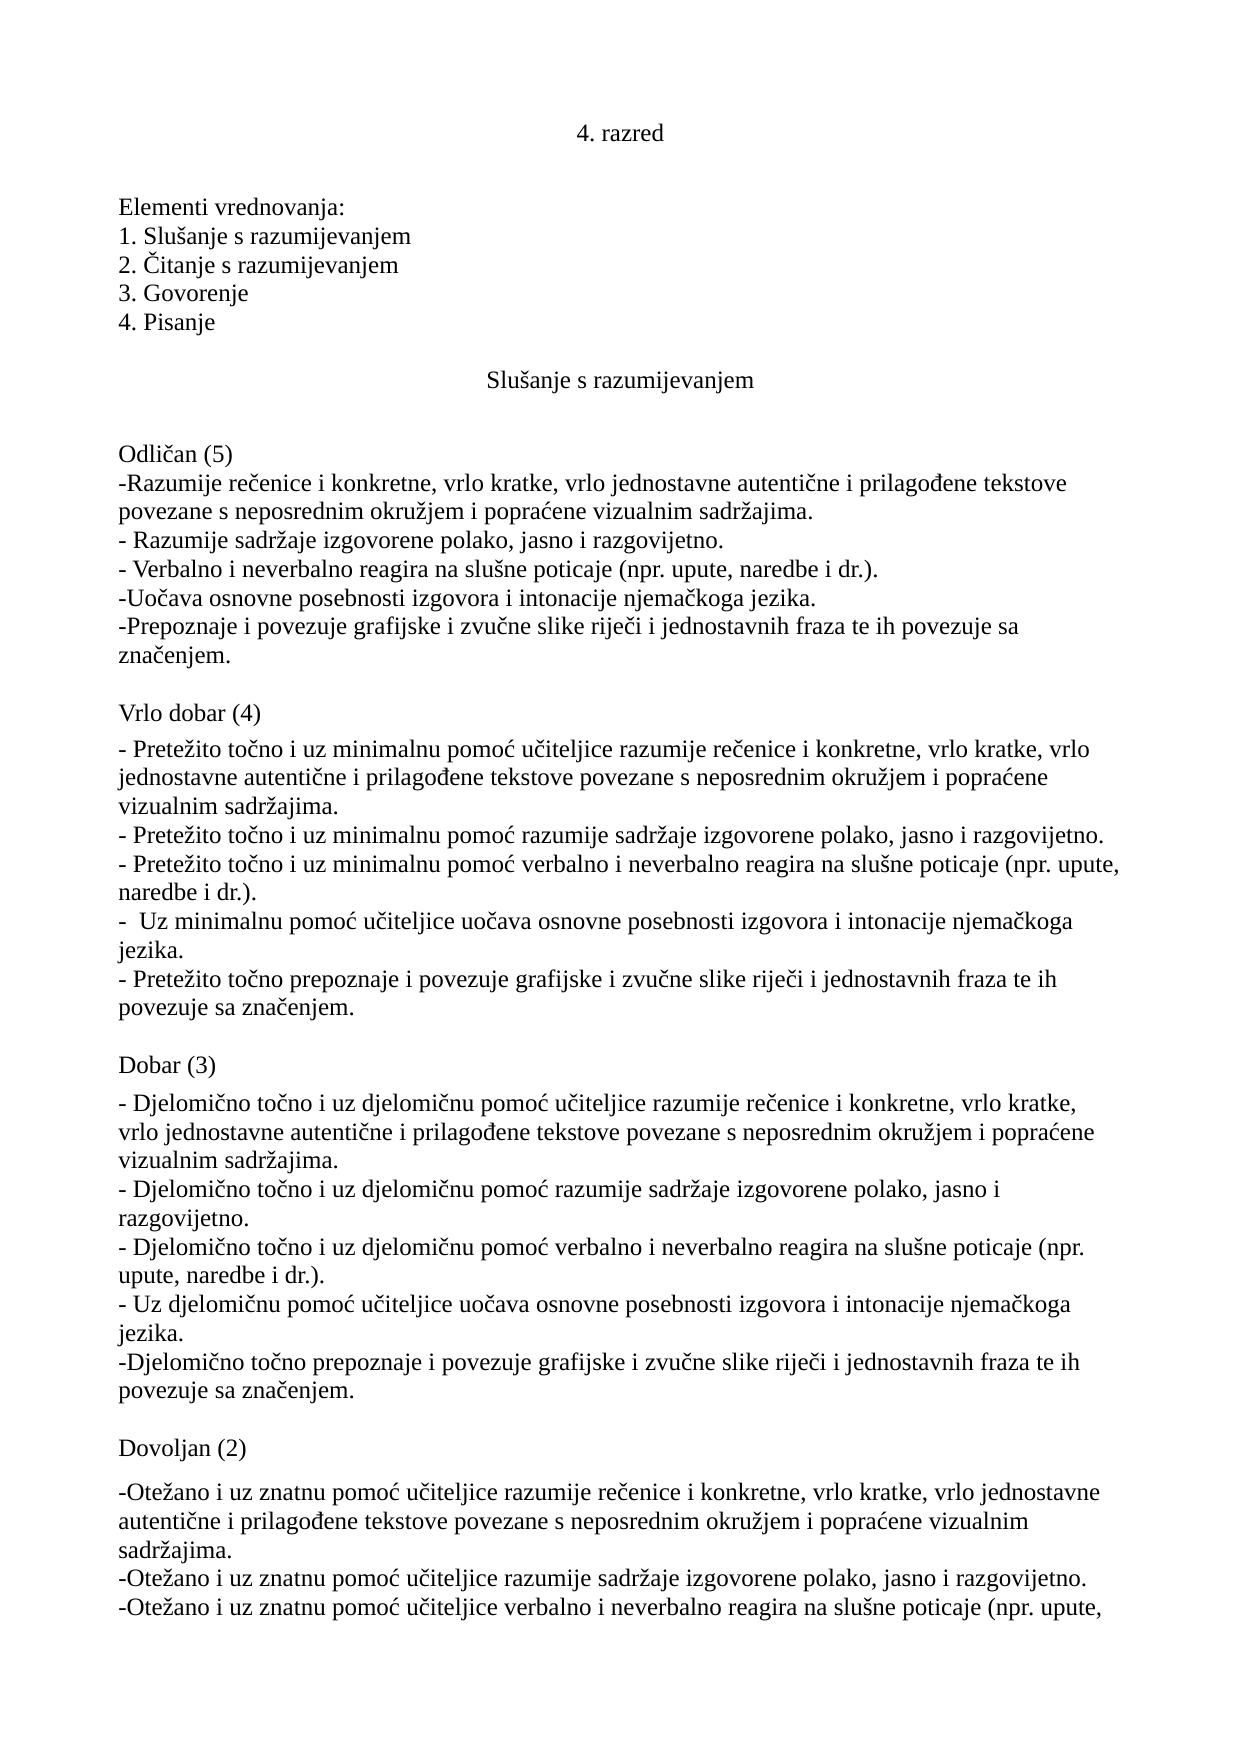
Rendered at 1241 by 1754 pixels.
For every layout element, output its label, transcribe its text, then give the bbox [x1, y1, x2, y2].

table_cell - Pretežito točno i uz minimalnu pomoć učiteljice razumije rečenice i konkretne, vrlo kratke, vrlo jednostavne autentične i prilagođene tekstove povezane s neposrednim okružjem i popraćene vizualnim sadržajima. - Pretežito točno i uz minimalnu pomoć razumije sadržaje izgovorene polako, jasno i razgovijetno. - Pretežito točno i uz minimalnu pomoć verbalno i neverbalno reagira na slušne poticaje (npr. upute, naredbe i dr.). - Uz minimalnu pomoć učiteljice uočava osnovne posebnosti izgovora i intonacije njemačkoga jezika. - Pretežito točno prepoznaje i povezuje grafijske i zvučne slike riječi i jednostavnih fraza te ih povezuje sa značenjem. [118, 734, 1122, 1050]
table_header Odličan (5) [118, 439, 1122, 468]
text 1. Slušanje s razumijevanjem [118, 221, 1122, 250]
table_cell -Otežano i uz znatnu pomoć učiteljice razumije rečenice i konkretne, vrlo kratke, vrlo jednostavne autentične i prilagođene tekstove povezane s neposrednim okružjem i popraćene vizualnim sadržajima. -Otežano i uz znatnu pomoć učiteljice razumije sadržaje izgovorene polako, jasno i razgovijetno. -Otežano i uz znatnu pomoć učiteljice verbalno i neverbalno reagira na slušne poticaje (npr. upute, [118, 1477, 1122, 1621]
text 2. Čitanje s razumijevanjem [118, 250, 1122, 278]
table_cell Vrlo dobar (4) [118, 698, 1122, 734]
text 4. razred [118, 118, 1122, 147]
table_cell - Djelomično točno i uz djelomičnu pomoć učiteljice razumije rečenice i konkretne, vrlo kratke, vrlo jednostavne autentične i prilagođene tekstove povezane s neposrednim okružjem i popraćene vizualnim sadržajima. - Djelomično točno i uz djelomičnu pomoć razumije sadržaje izgovorene polako, jasno i razgovijetno. - Djelomično točno i uz djelomičnu pomoć verbalno i neverbalno reagira na slušne poticaje (npr. upute, naredbe i dr.). - Uz djelomičnu pomoć učiteljice uočava osnovne posebnosti izgovora i intonacije njemačkoga jezika. -Djelomično točno prepoznaje i povezuje grafijske i zvučne slike riječi i jednostavnih fraza te ih povezuje sa značenjem. [118, 1088, 1122, 1433]
table_cell Dovoljan (2) [118, 1433, 1122, 1477]
text 4. Pisanje [118, 307, 1122, 336]
text Slušanje s razumijevanjem [118, 365, 1122, 393]
text 3. Govorenje [118, 278, 1122, 307]
table_cell Dobar (3) [118, 1050, 1122, 1088]
table_cell -Razumije rečenice i konkretne, vrlo kratke, vrlo jednostavne autentične i prilagođene tekstove povezane s neposrednim okružjem i popraćene vizualnim sadržajima. - Razumije sadržaje izgovorene polako, jasno i razgovijetno. - Verbalno i neverbalno reagira na slušne poticaje (npr. upute, naredbe i dr.). -Uočava osnovne posebnosti izgovora i intonacije njemačkoga jezika. -Prepoznaje i povezuje grafijske i zvučne slike riječi i jednostavnih fraza te ih povezuje sa značenjem. [118, 468, 1122, 698]
text Elementi vrednovanja: [118, 192, 1122, 221]
